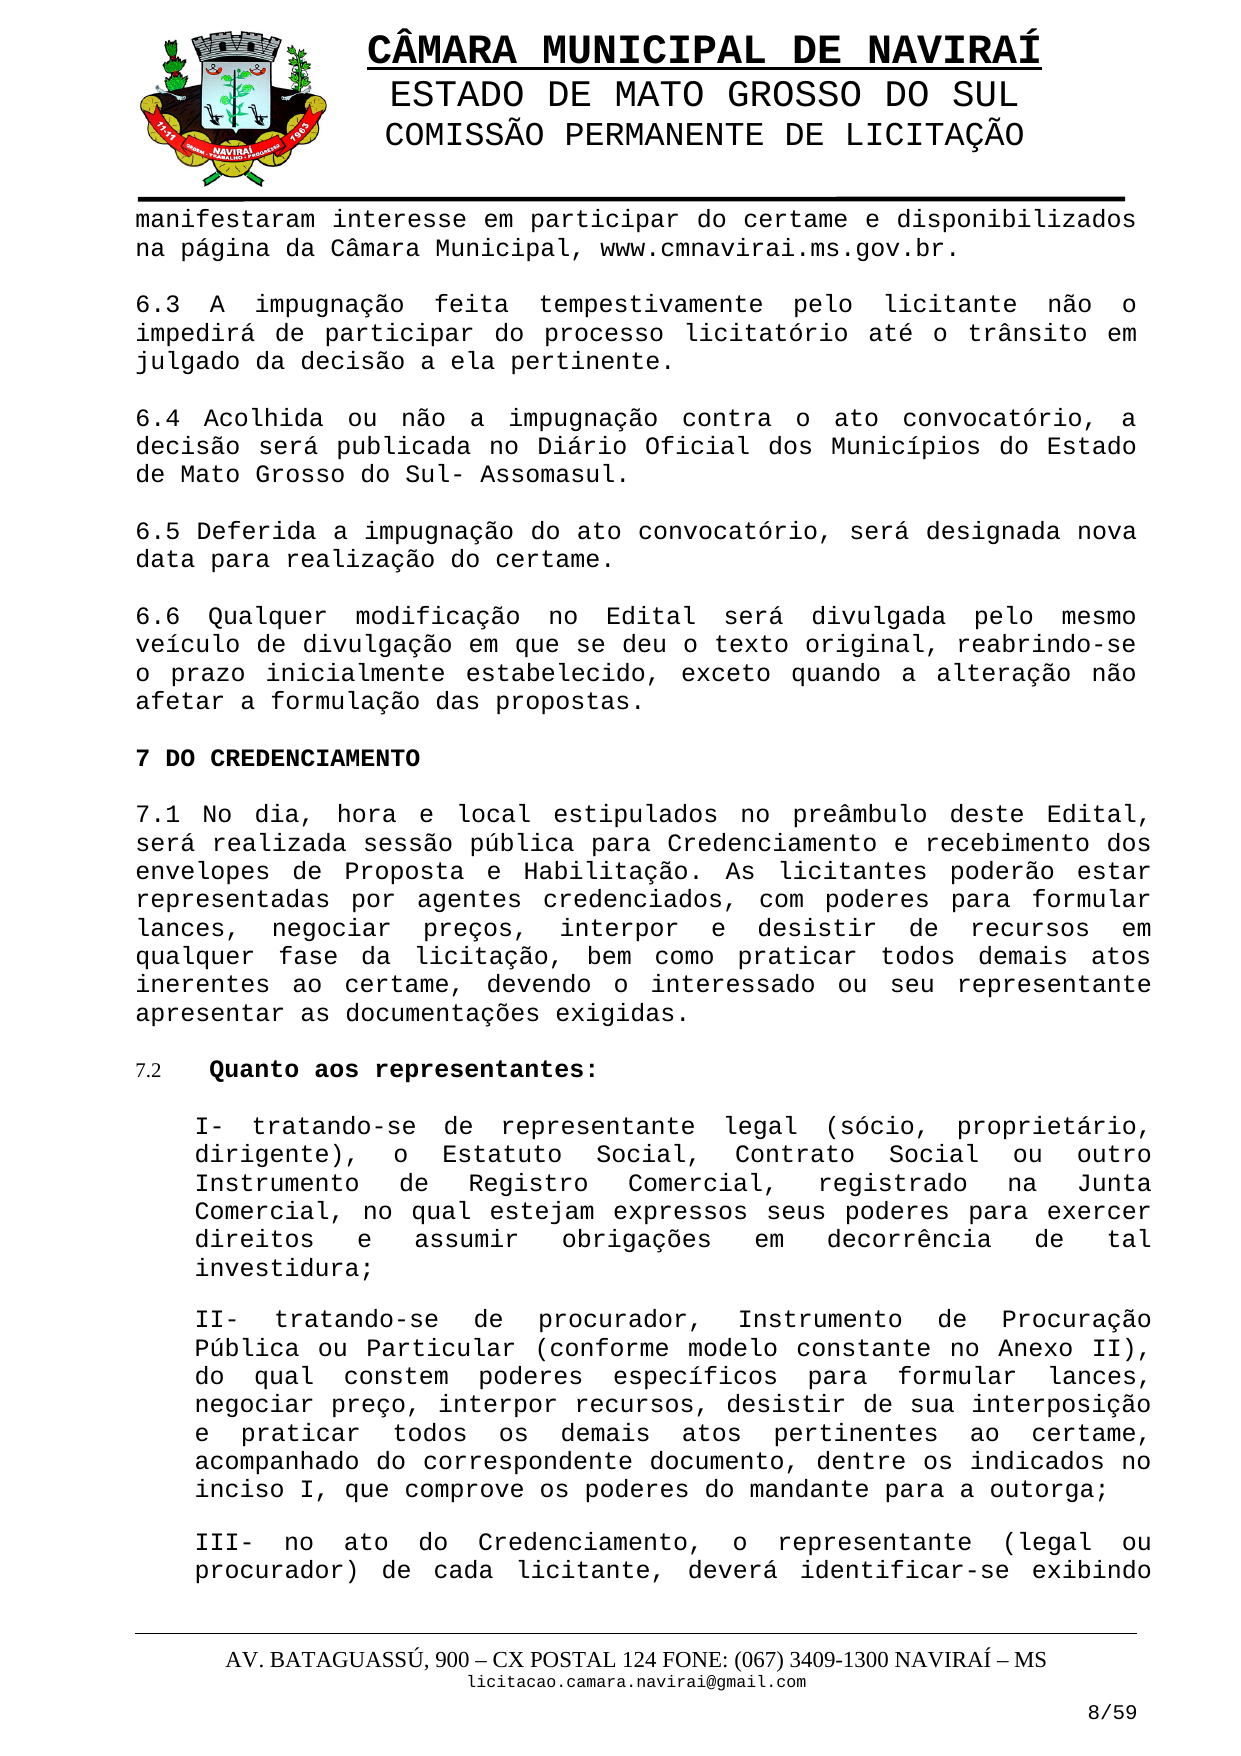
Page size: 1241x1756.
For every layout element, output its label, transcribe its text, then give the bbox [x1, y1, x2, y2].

text II- tratando-se de procurador, Instrumento de Procuração Pública ou Particular (conforme modelo constante no Anexo II), do qual constem poderes específicos para formular lances, negociar preço, interpor recursos, desistir de sua interposição e praticar todos os demais atos pertinentes ao certame, acompanhado do correspondente documento, dentre os indicados no inciso I, que comprove os poderes do mandante para a outorga; [194, 1307, 1152, 1505]
list Quanto aos representantes: [135, 1057, 1152, 1085]
text 6.3 A impugnação feita tempestivamente pelo licitante não o impedirá de participar do processo licitatório até o trânsito em julgado da decisão a ela pertinente. [135, 292, 1137, 377]
text 7.1 No dia, hora e local estipulados no preâmbulo deste Edital, será realizada sessão pública para Credenciamento e recebimento dos envelopes de Proposta e Habilitação. As licitantes poderão estar representadas por agentes credenciados, com poderes para formular lances, negociar preços, interpor e desistir de recursos em qualquer fase da licitação, bem como praticar todos demais atos inerentes ao certame, devendo o interessado ou seu representante apresentar as documentações exigidas. [135, 802, 1152, 1028]
text 7 DO CREDENCIAMENTO [135, 745, 1152, 773]
text 6.6 Qualquer modificação no Edital será divulgada pelo mesmo veículo de divulgação em que se deu o texto original, reabrindo-se o prazo inicialmente estabelecido, exceto quando a alteração não afetar a formulação das propostas. [135, 603, 1137, 717]
text 6.4 Acolhida ou não a impugnação contra o ato convocatório, a decisão será publicada no Diário Oficial dos Municípios do Estado de Mato Grosso do Sul- Assomasul. [135, 405, 1137, 490]
text manifestaram interesse em participar do certame e disponibilizados na página da Câmara Municipal, www.cmnavirai.ms.gov.br. [135, 207, 1137, 263]
text 6.5 Deferida a impugnação do ato convocatório, será designada nova data para realização do certame. [135, 518, 1137, 575]
text I- tratando-se de representante legal (sócio, proprietário, dirigente), o Estatuto Social, Contrato Social ou outro Instrumento de Registro Comercial, registrado na Junta Comercial, no qual estejam expressos seus poderes para exercer direitos e assumir obrigações em decorrência de tal investidura; [194, 1113, 1152, 1283]
text III- no ato do Credenciamento, o representante (legal ou procurador) de cada licitante, deverá identificar-se exibindo [194, 1529, 1152, 1586]
